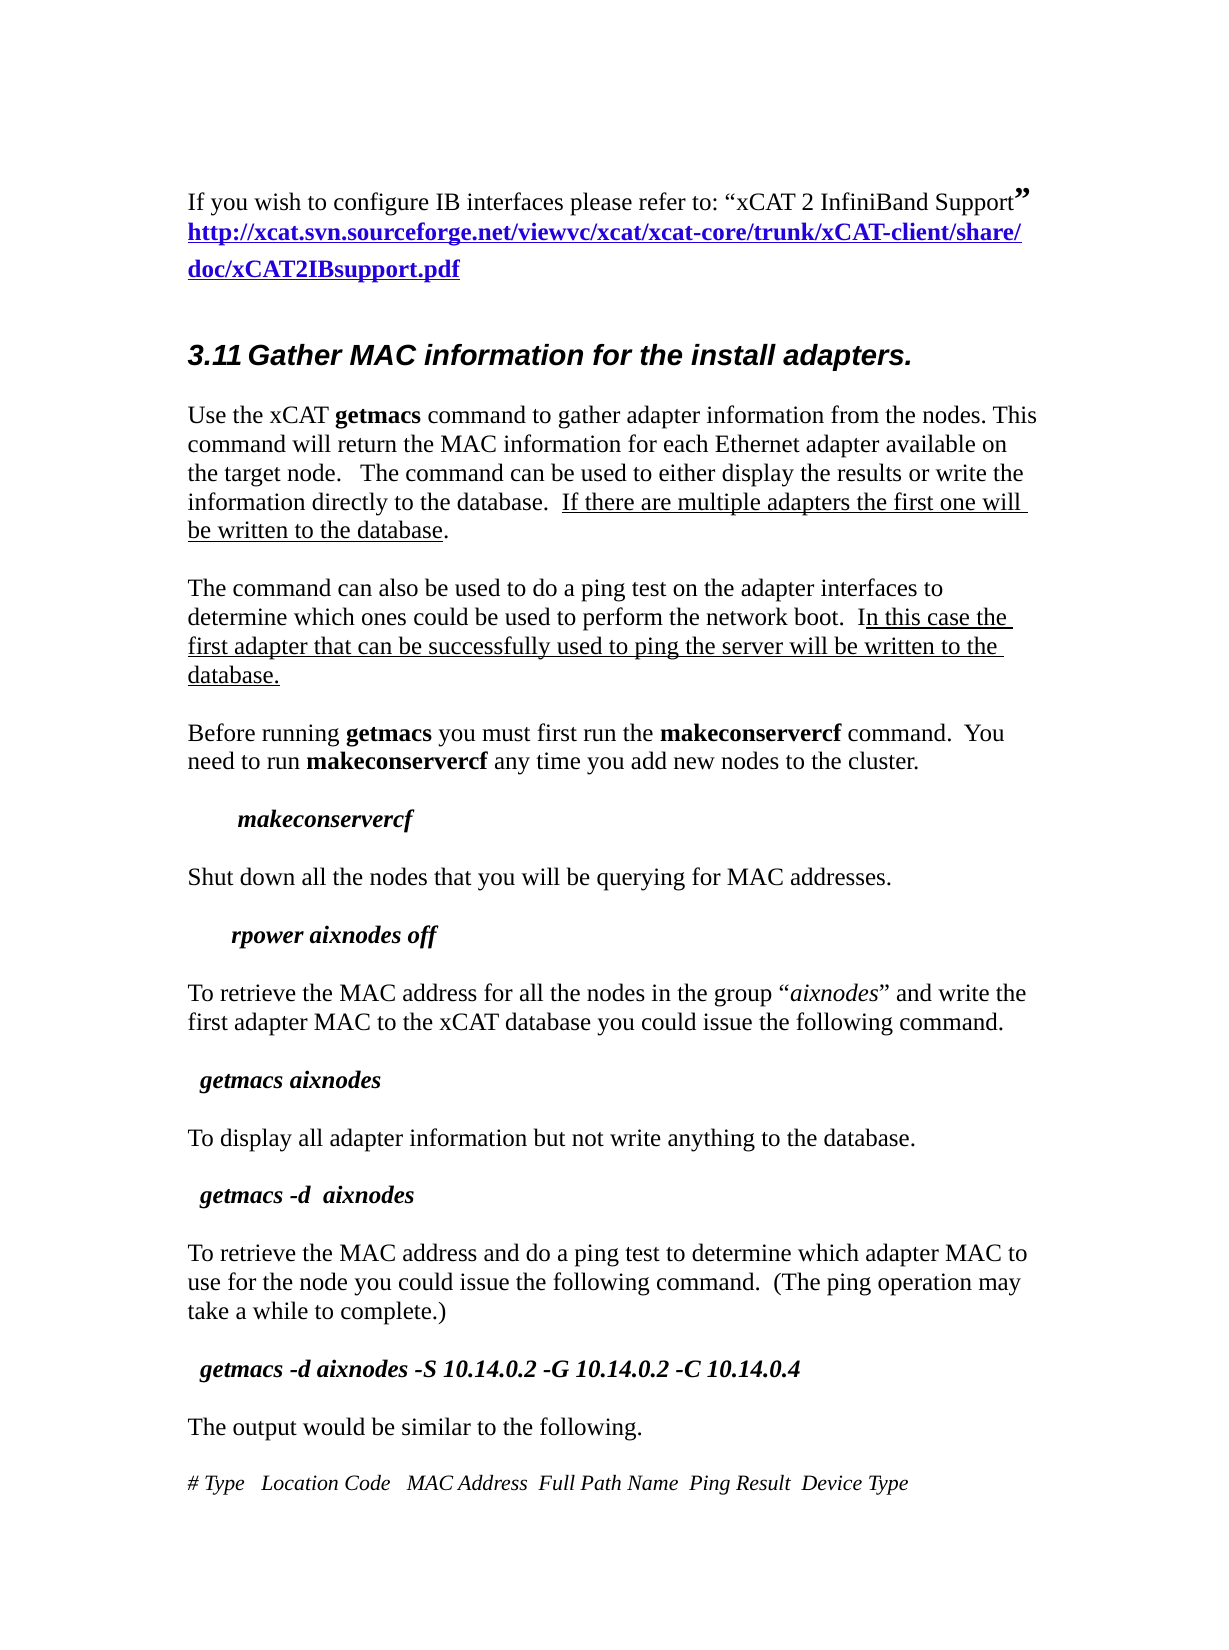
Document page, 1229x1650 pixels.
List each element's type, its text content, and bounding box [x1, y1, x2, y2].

text getmacs -d aixnodes -S 10.14.0.2 -G 10.14.0.2 -C 10.14.0.4 [112, 1354, 1041, 1383]
text To retrieve the MAC address and do a ping test to determine which adapter MAC to use for the node you could issue the following command. (The ping operation may take a while to complete.) [187, 1238, 1041, 1325]
text To display all adapter information but not write anything to the database. [112, 1123, 1041, 1151]
text If you wish to configure IB interfaces please refer to: “xCAT 2 InfiniBand Support” http://xcat.svn.sourceforge.net/viewvc/xcat/xcat-core/trunk/xCAT-client/share/doc/xCAT2IBsupport.pdf [187, 179, 1041, 284]
text Shut down all the nodes that you will be querying for MAC addresses. [187, 862, 1041, 891]
text getmacs -d aixnodes [112, 1181, 1041, 1209]
text The command can also be used to do a ping test on the adapter interfaces to determine which ones could be used to perform the network boot. In this case the first adapter that can be successfully used to ping the server will be written to the database. [187, 573, 1041, 688]
text To retrieve the MAC address for all the nodes in the group “aixnodes” and write the first adapter MAC to the xCAT database you could issue the following command. [187, 978, 1041, 1036]
text rpower aixnodes off [187, 920, 1041, 949]
subtitle Gather MAC information for the install adapters. [187, 338, 1041, 371]
text getmacs aixnodes [112, 1065, 1041, 1093]
text # Type Location Code MAC Address Full Path Name Ping Result Device Type [187, 1470, 1041, 1495]
text Use the xCAT getmacs command to gather adapter information from the nodes. This command will return the MAC information for each Ethernet adapter available on the target node. The command can be used to either display the results or write the information directly to the database. If there are multiple adapters the first one will be written to the database. [187, 401, 1041, 544]
text makeconservercf [187, 804, 1041, 833]
text Before running getmacs you must first run the makeconservercf command. You need to run makeconservercf any time you add new nodes to the cluster. [187, 718, 1041, 775]
text The output would be similar to the following. [112, 1412, 1041, 1441]
